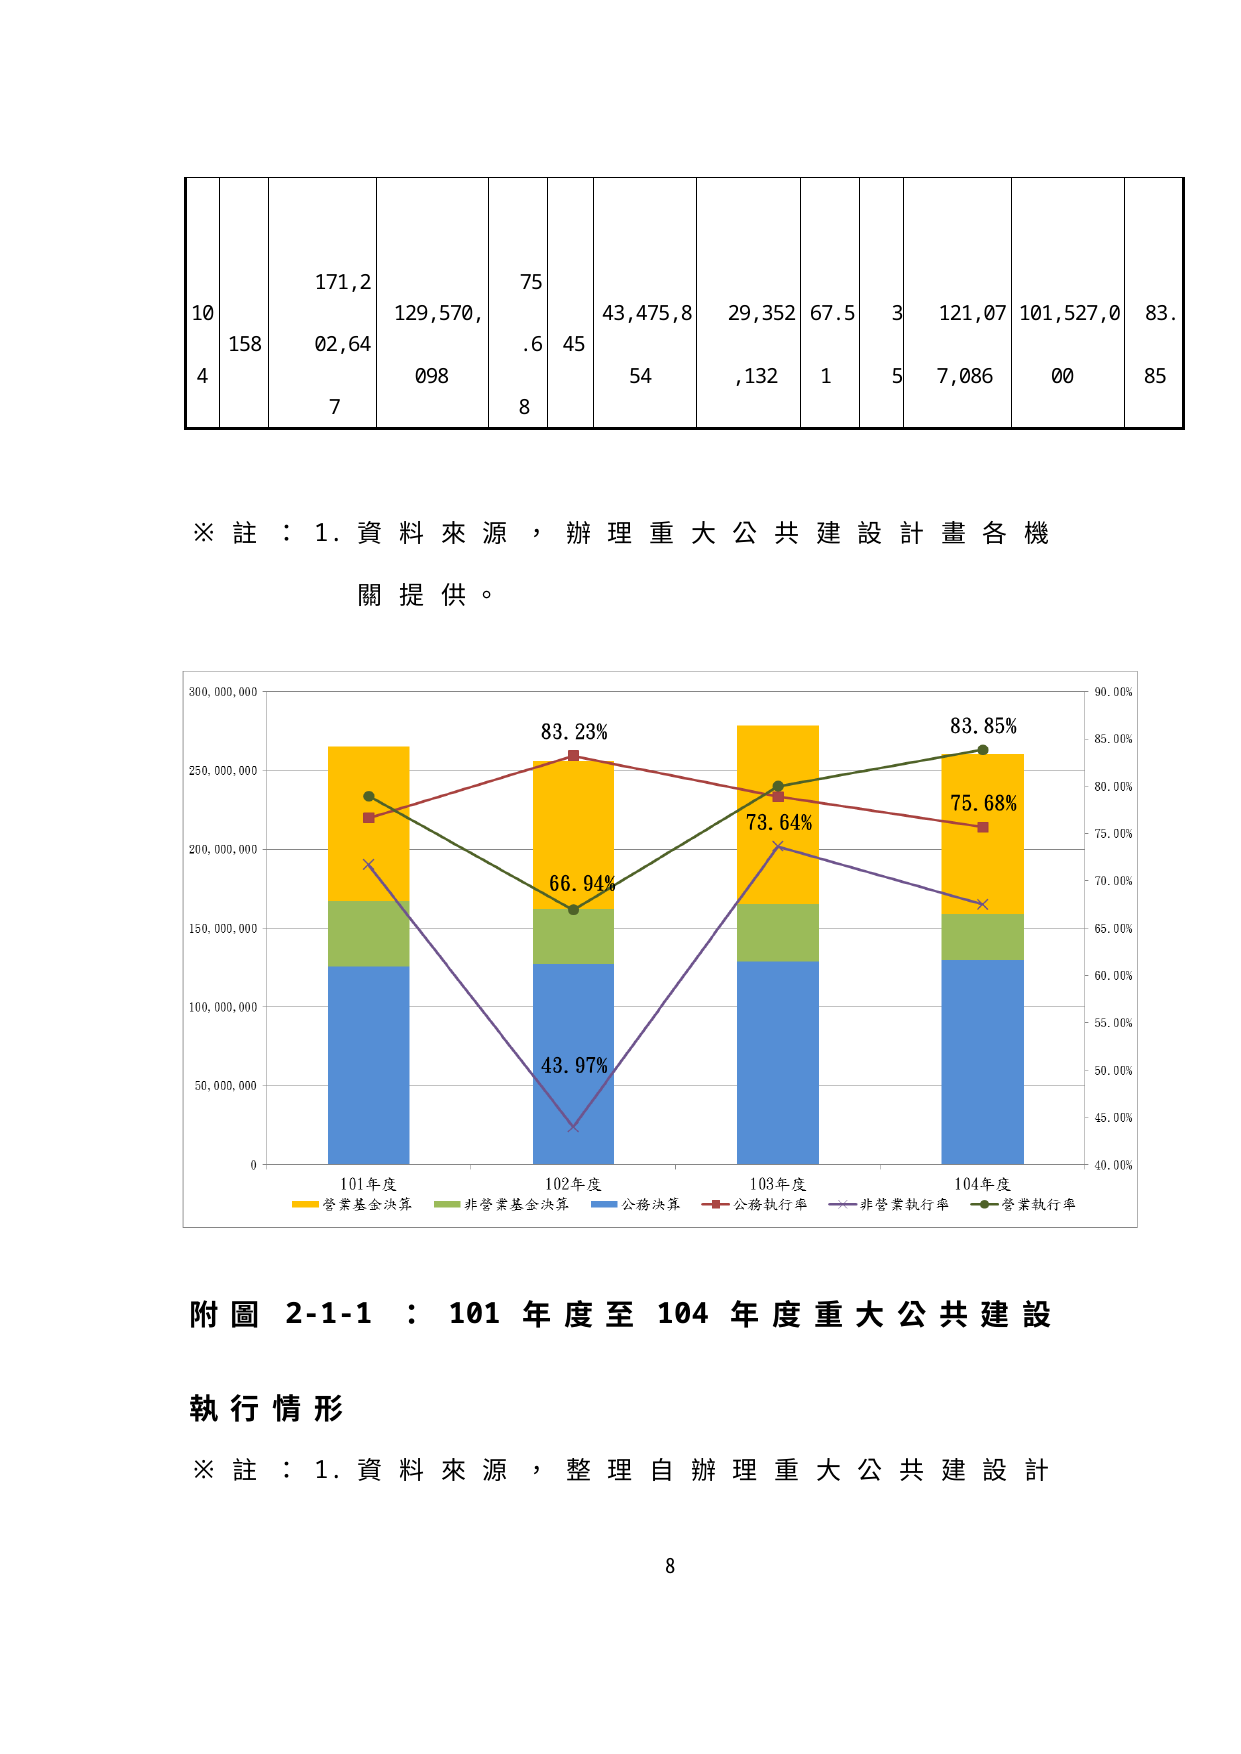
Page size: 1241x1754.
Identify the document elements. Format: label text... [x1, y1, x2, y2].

text 附圖2-1-1：101年度至104年度重大公共建設執行情形 [183, 1228, 1058, 1427]
table_cell 67.51 [801, 178, 859, 427]
text ※註：1.資料來源，整理自辦理重大公共建設計 [183, 1427, 1058, 1490]
table_cell 121,077,086 [904, 178, 1011, 427]
table_cell 35 [860, 178, 903, 427]
table_cell 29,352,132 [697, 178, 800, 427]
table_cell 129,570,098 [377, 178, 488, 427]
table_cell 43,475,854 [594, 178, 696, 427]
text ※註：1.資料來源，辦理重大公共建設計畫各機關提供。 [183, 490, 1058, 615]
table_cell 45 [548, 178, 593, 427]
table_cell 101,527,000 [1012, 178, 1124, 427]
table_cell 104 [187, 178, 219, 427]
table_cell 158 [220, 178, 268, 427]
text [183, 615, 1058, 671]
table_cell 83.85 [1125, 178, 1182, 427]
table_cell 75.68 [489, 178, 547, 427]
table_cell 171,202,647 [269, 178, 376, 427]
